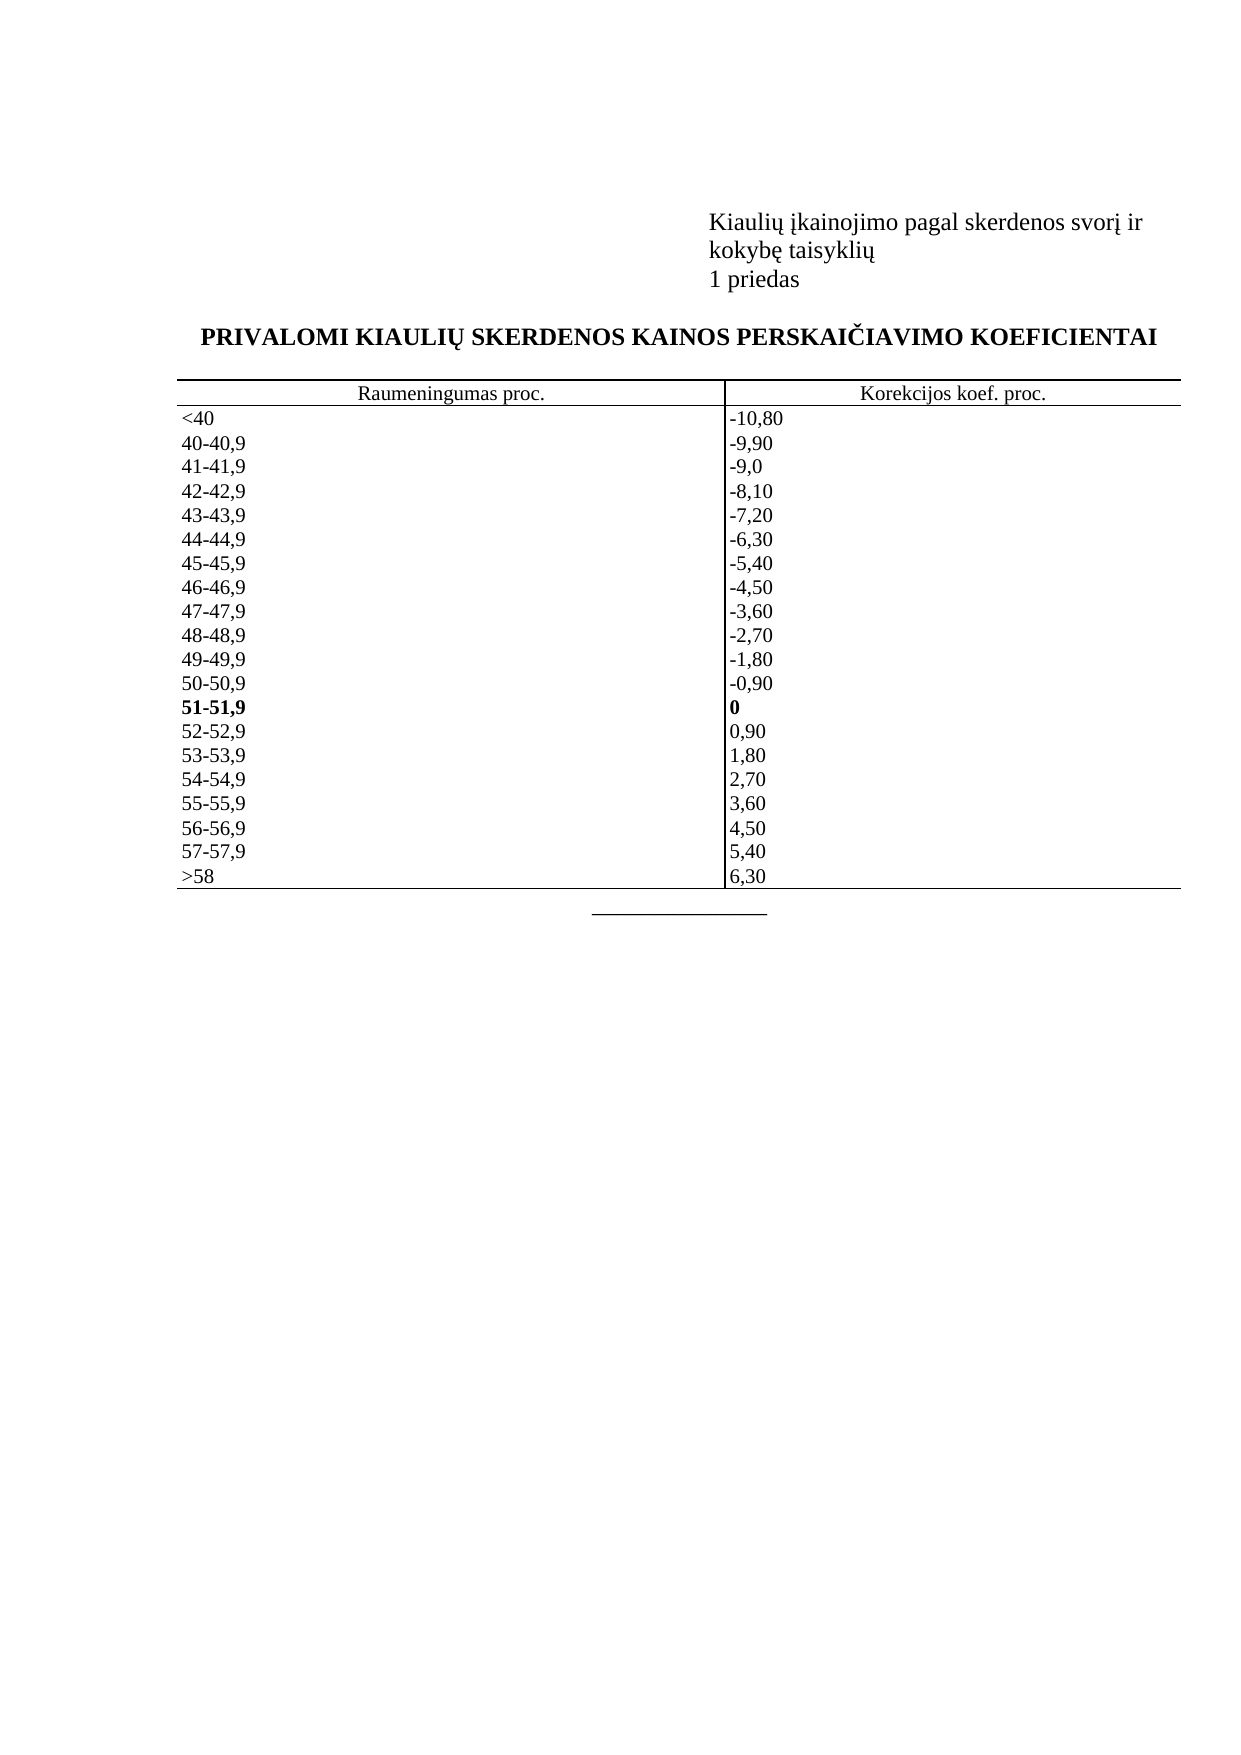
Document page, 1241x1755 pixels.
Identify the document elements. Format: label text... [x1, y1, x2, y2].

table_cell -9,0 [726, 455, 1181, 478]
table_cell -1,80 [726, 647, 1181, 671]
table_cell -0,90 [726, 671, 1181, 695]
table_header Korekcijos koef. proc. [726, 381, 1181, 405]
table_cell 3,60 [726, 791, 1181, 815]
table_cell 41-41,9 [177, 455, 724, 478]
table_cell >58 [177, 864, 724, 888]
table_cell 5,40 [726, 840, 1181, 863]
table_cell -10,80 [726, 406, 1181, 430]
table_header Raumeningumas proc. [177, 381, 724, 405]
table_cell 53-53,9 [177, 743, 724, 767]
table_cell 46-46,9 [177, 575, 724, 599]
text PRIVALOMI KIAULIŲ SKERDENOS KAINOS PERSKAIČIAVIMO KOEFICIENTAI [177, 322, 1181, 350]
table_cell -9,90 [726, 430, 1181, 454]
table_cell 1,80 [726, 743, 1181, 767]
table_cell 56-56,9 [177, 815, 724, 839]
text kokybę taisyklių [177, 235, 1181, 264]
table_cell 55-55,9 [177, 791, 724, 815]
table_cell 51-51,9 [177, 695, 724, 719]
table_cell 57-57,9 [177, 840, 724, 863]
table_cell -3,60 [726, 599, 1181, 623]
table_cell -2,70 [726, 623, 1181, 647]
table_cell 49-49,9 [177, 647, 724, 671]
table_cell 0,90 [726, 719, 1181, 743]
table_cell 0 [726, 695, 1181, 719]
table_cell -8,10 [726, 479, 1181, 503]
table_cell -5,40 [726, 551, 1181, 575]
table_cell 45-45,9 [177, 551, 724, 575]
table_cell <40 [177, 406, 724, 430]
table_cell -6,30 [726, 527, 1181, 551]
table_cell 42-42,9 [177, 479, 724, 503]
table_cell 4,50 [726, 815, 1181, 839]
table_cell 52-52,9 [177, 719, 724, 743]
text Kiaulių įkainojimo pagal skerdenos svorį ir [177, 207, 1181, 235]
table_cell 48-48,9 [177, 623, 724, 647]
table_cell -4,50 [726, 575, 1181, 599]
table_cell -7,20 [726, 503, 1181, 527]
table_cell 47-47,9 [177, 599, 724, 623]
table_cell 6,30 [726, 864, 1181, 888]
table_cell 54-54,9 [177, 767, 724, 791]
text ______________ [177, 889, 1181, 918]
table_cell 43-43,9 [177, 503, 724, 527]
table_cell 40-40,9 [177, 430, 724, 454]
text 1 priedas [177, 264, 1181, 293]
table_cell 44-44,9 [177, 527, 724, 551]
table_cell 50-50,9 [177, 671, 724, 695]
table_cell 2,70 [726, 767, 1181, 791]
